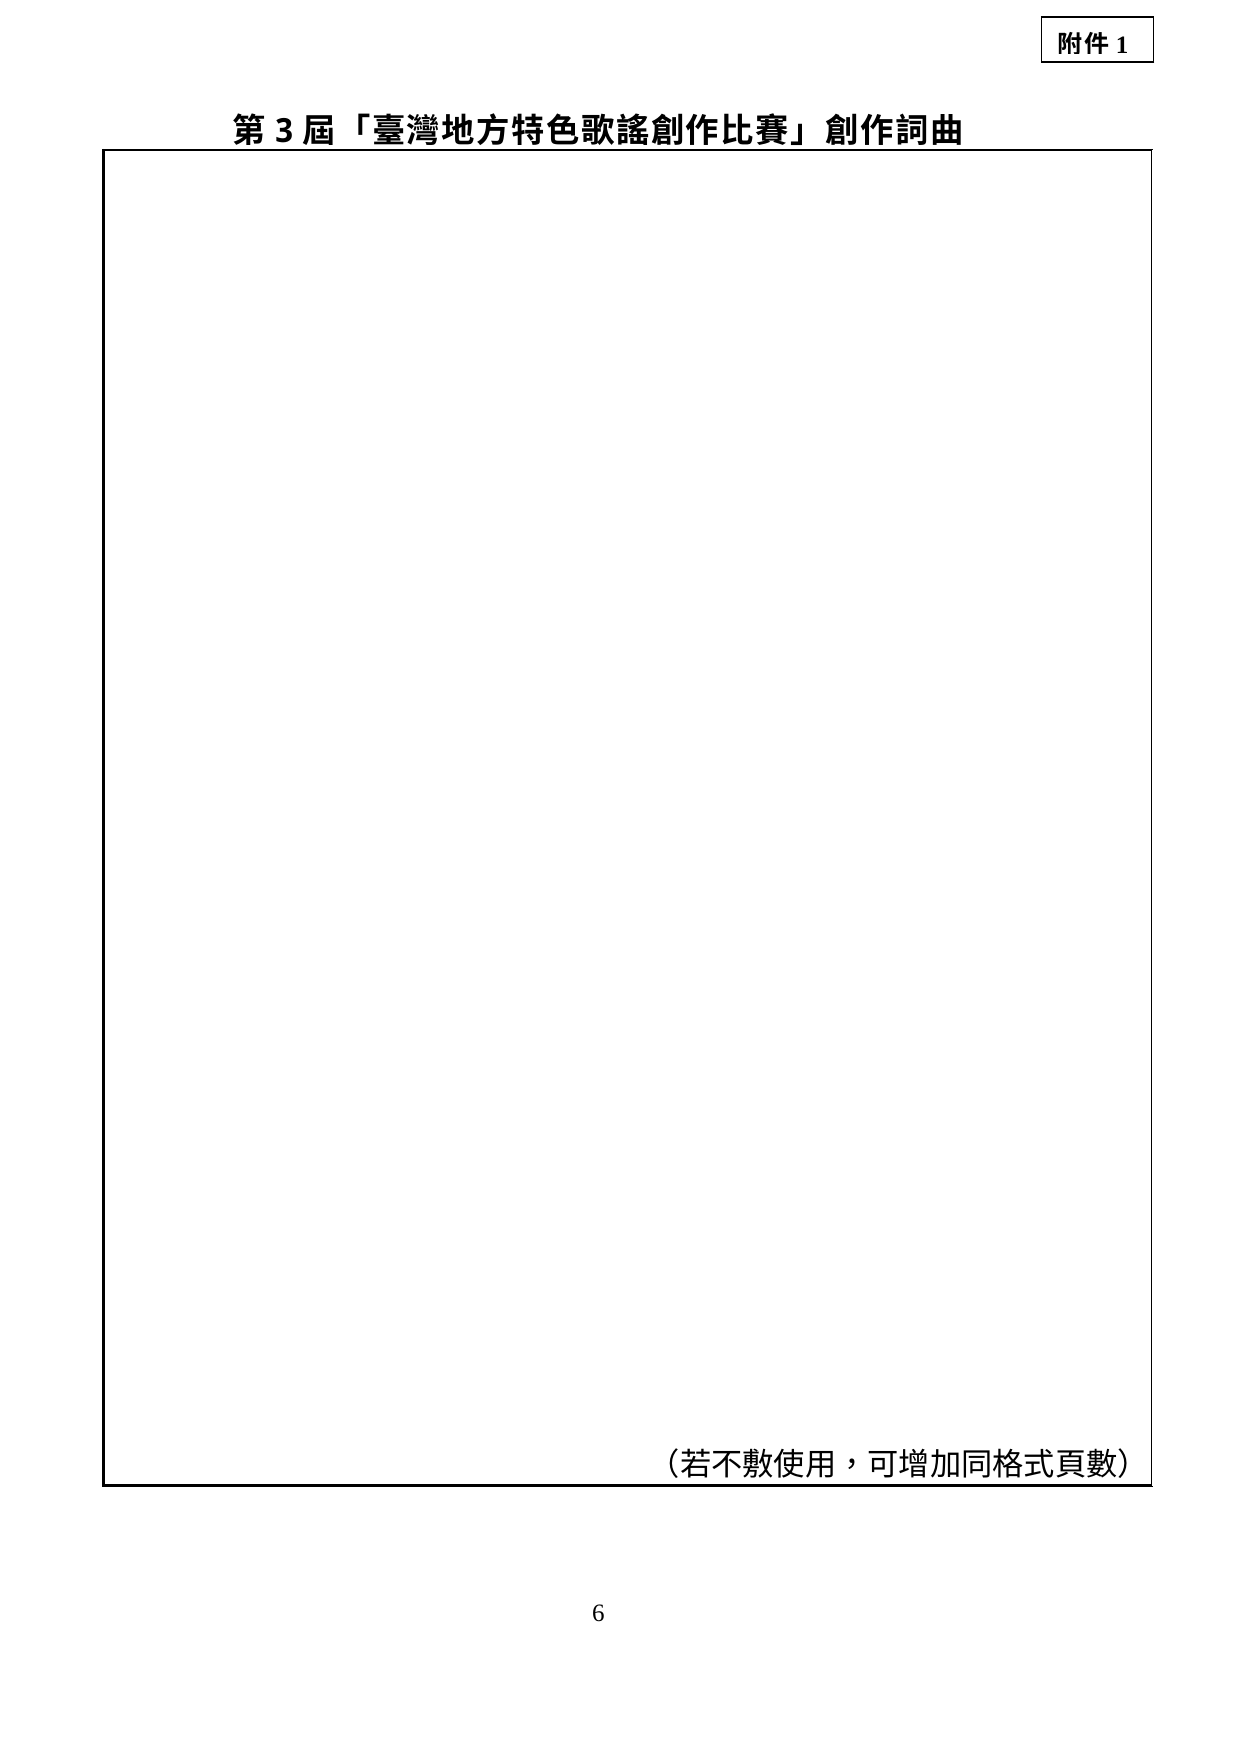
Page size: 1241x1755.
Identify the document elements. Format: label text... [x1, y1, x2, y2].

text 第3屆「臺灣地方特色歌謠創作比賽」創作詞曲 [133, 86, 1063, 149]
table_header （若不敷使用，可增加同格式頁數） [105, 151, 1151, 1484]
text 附件1 [1057, 25, 1138, 54]
text [1042, 18, 1153, 61]
